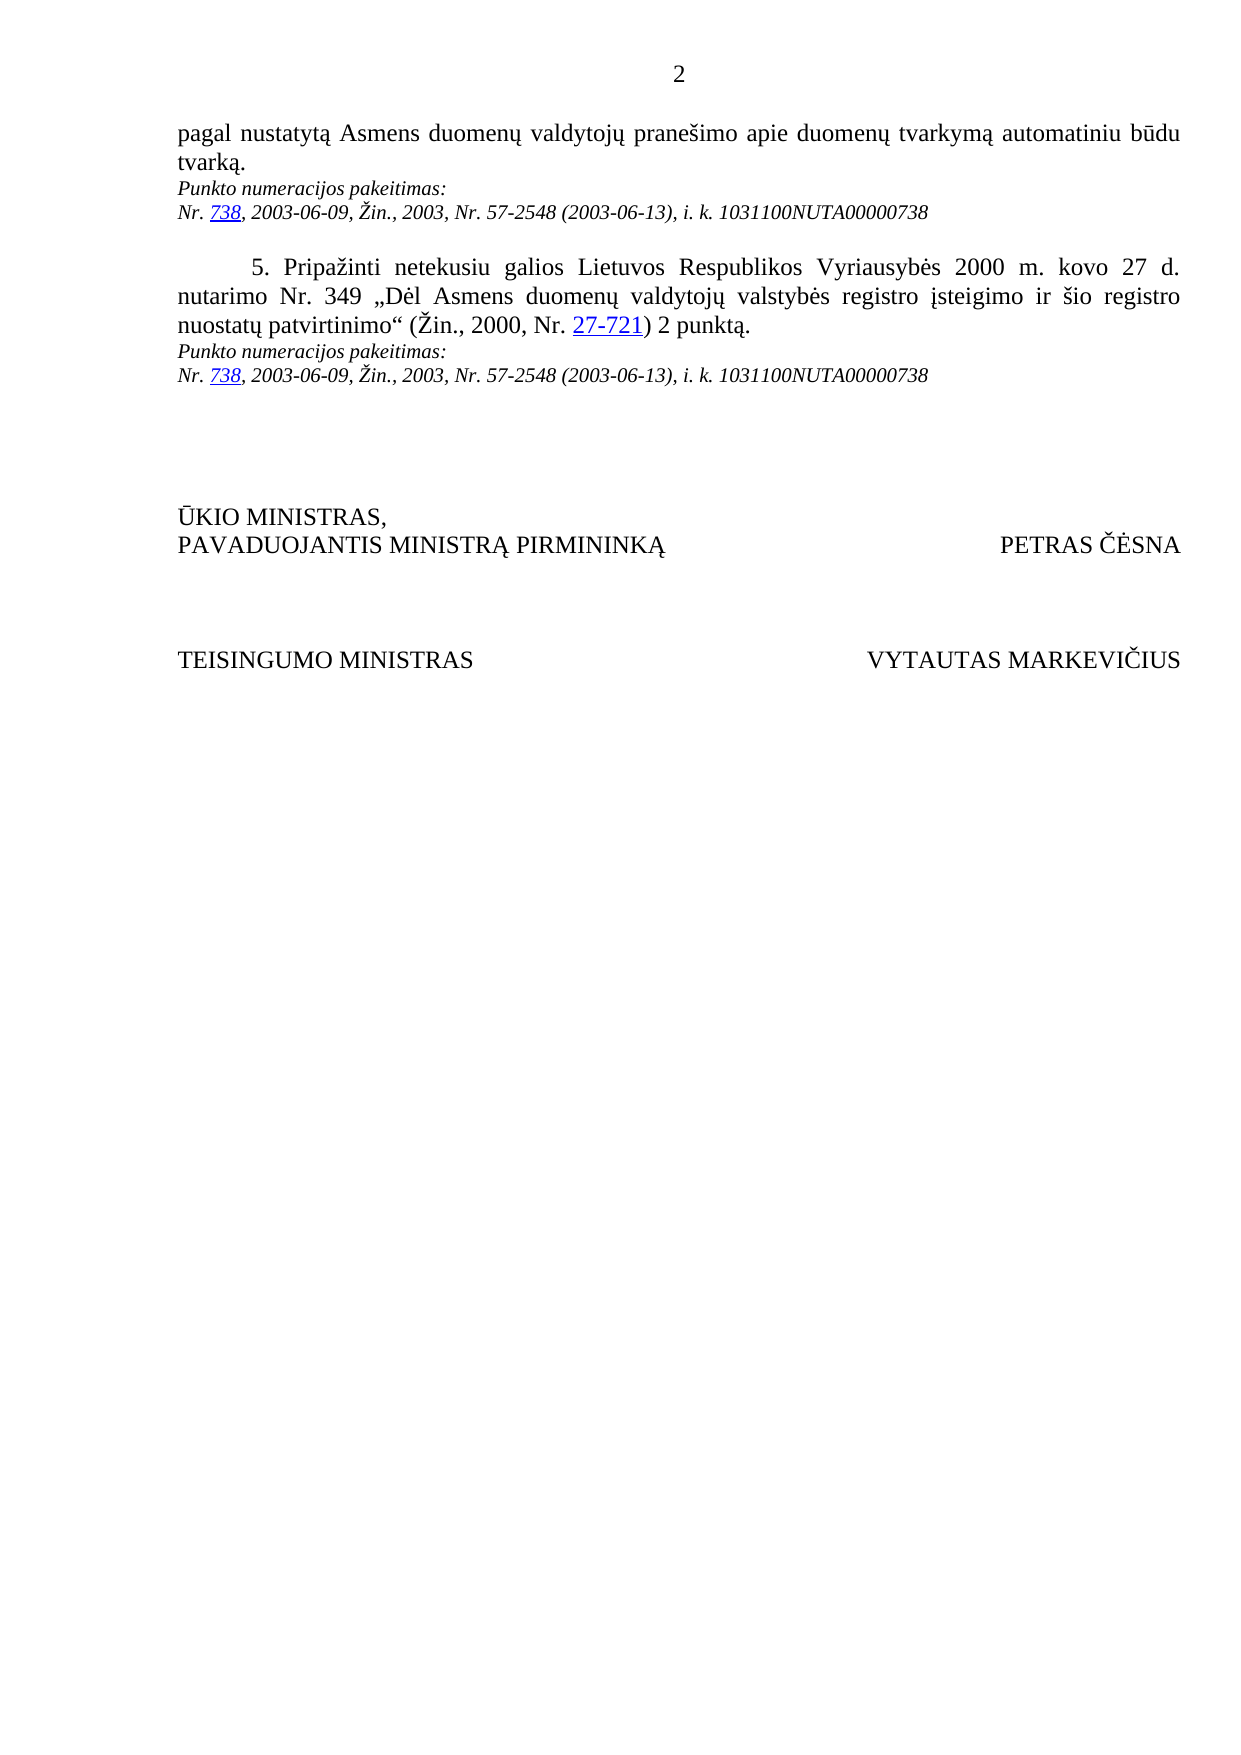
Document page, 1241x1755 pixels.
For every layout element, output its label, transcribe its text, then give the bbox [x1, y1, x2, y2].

text Nr. 738, 2003-06-09, Žin., 2003, Nr. 57-2548 (2003-06-13), i. k. 1031100NUTA00000738 [177, 200, 1181, 224]
text ŪKIO MINISTRAS, [177, 502, 1181, 531]
text 5. Pripažinti netekusiu galios Lietuvos Respublikos Vyriausybės 2000 m. kovo 27 d. nutarimo Nr. 349 „Dėl Asmens duomenų valdytojų valstybės registro įsteigimo ir šio registro nuostatų patvirtinimo“ (Žin., 2000, Nr. 27-721) 2 punktą. [177, 252, 1181, 339]
text Nr. 738, 2003-06-09, Žin., 2003, Nr. 57-2548 (2003-06-13), i. k. 1031100NUTA00000738 [177, 363, 1181, 387]
text Punkto numeracijos pakeitimas: [177, 176, 1181, 200]
text TEISINGUMO MINISTRAS VYTAUTAS MARKEVIČIUS [177, 646, 1181, 674]
text Punkto numeracijos pakeitimas: [177, 339, 1181, 363]
text pagal nustatytą Asmens duomenų valdytojų pranešimo apie duomenų tvarkymą automatiniu būdu tvarką. [177, 118, 1181, 176]
text PAVADUOJANTIS MINISTRĄ PIRMININKĄ PETRAS ČĖSNA [177, 531, 1181, 559]
